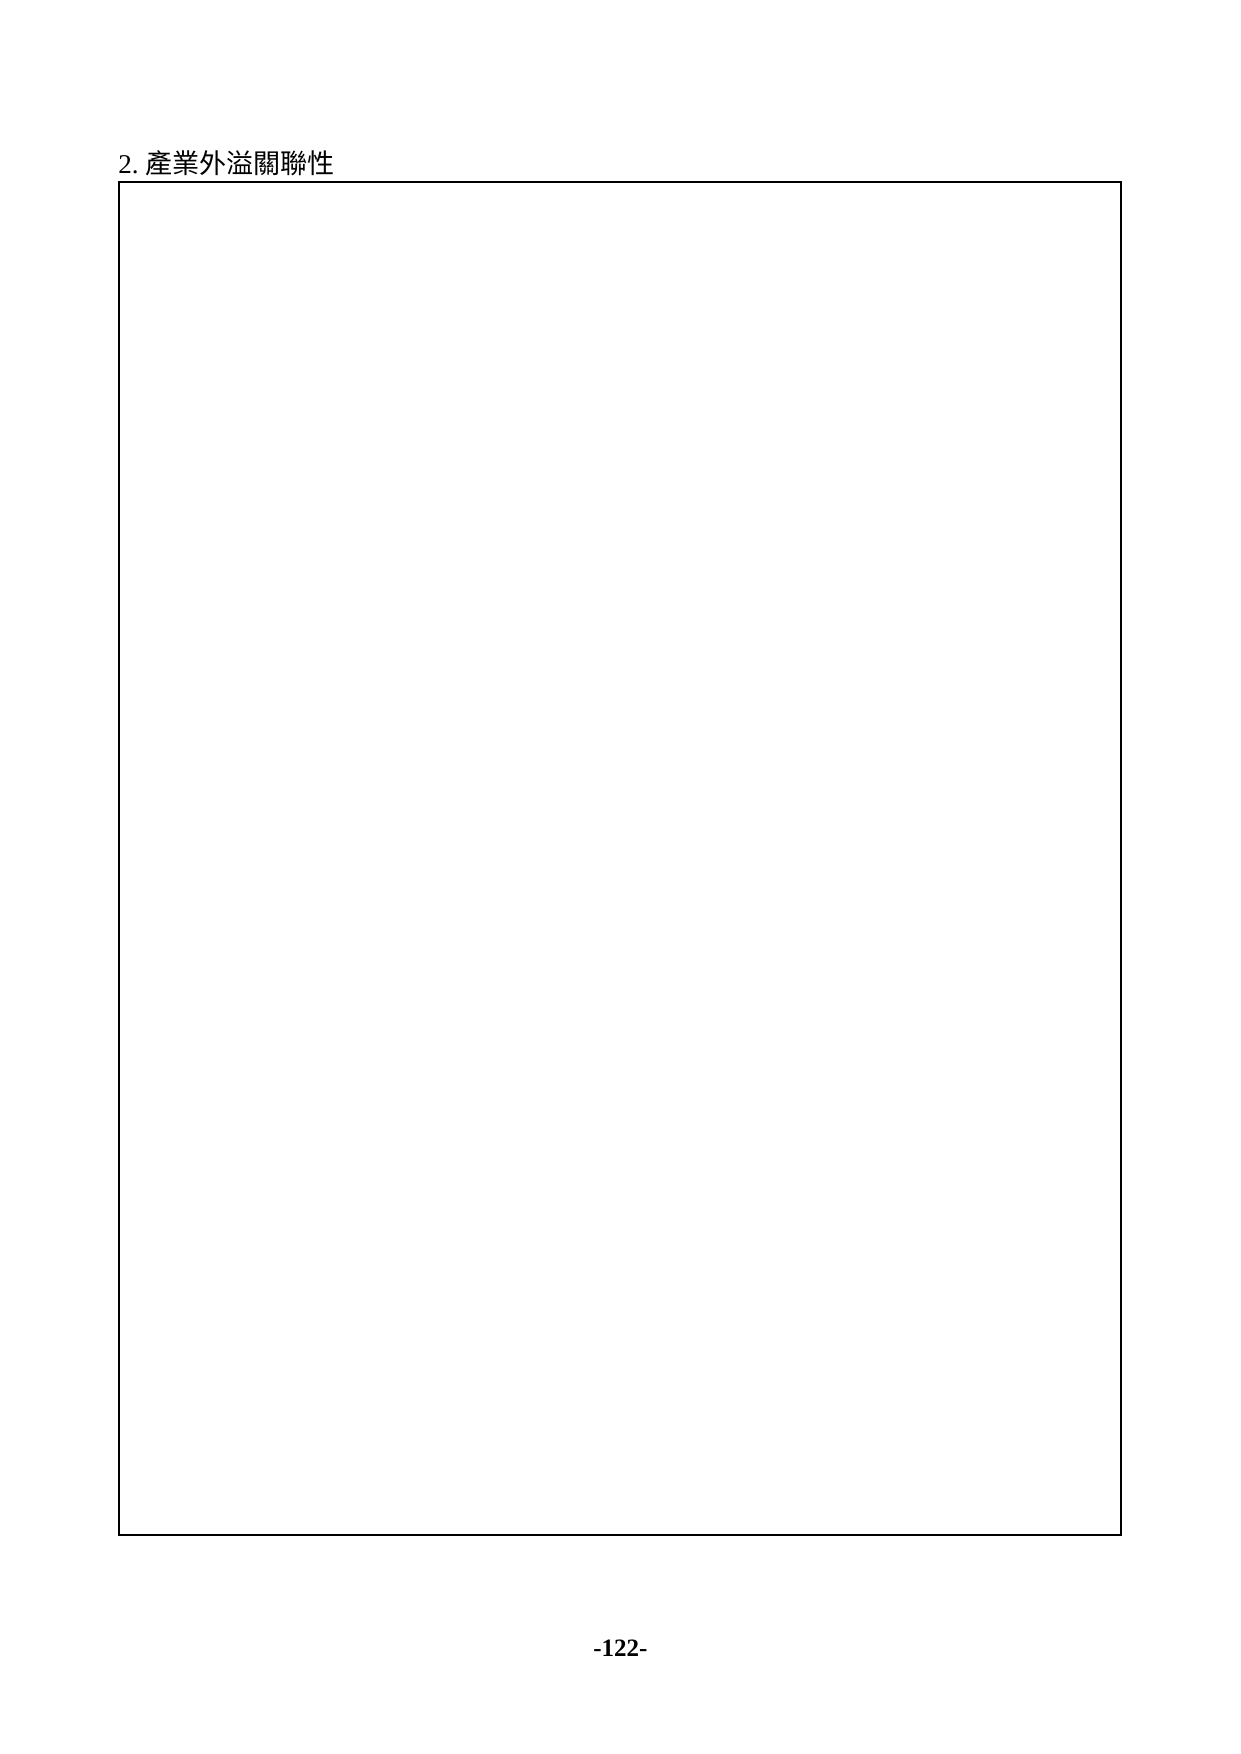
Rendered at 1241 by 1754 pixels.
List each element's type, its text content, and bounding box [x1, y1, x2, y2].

table_header [120, 183, 1120, 1534]
text 2. 產業外溢關聯性 [118, 142, 1122, 181]
